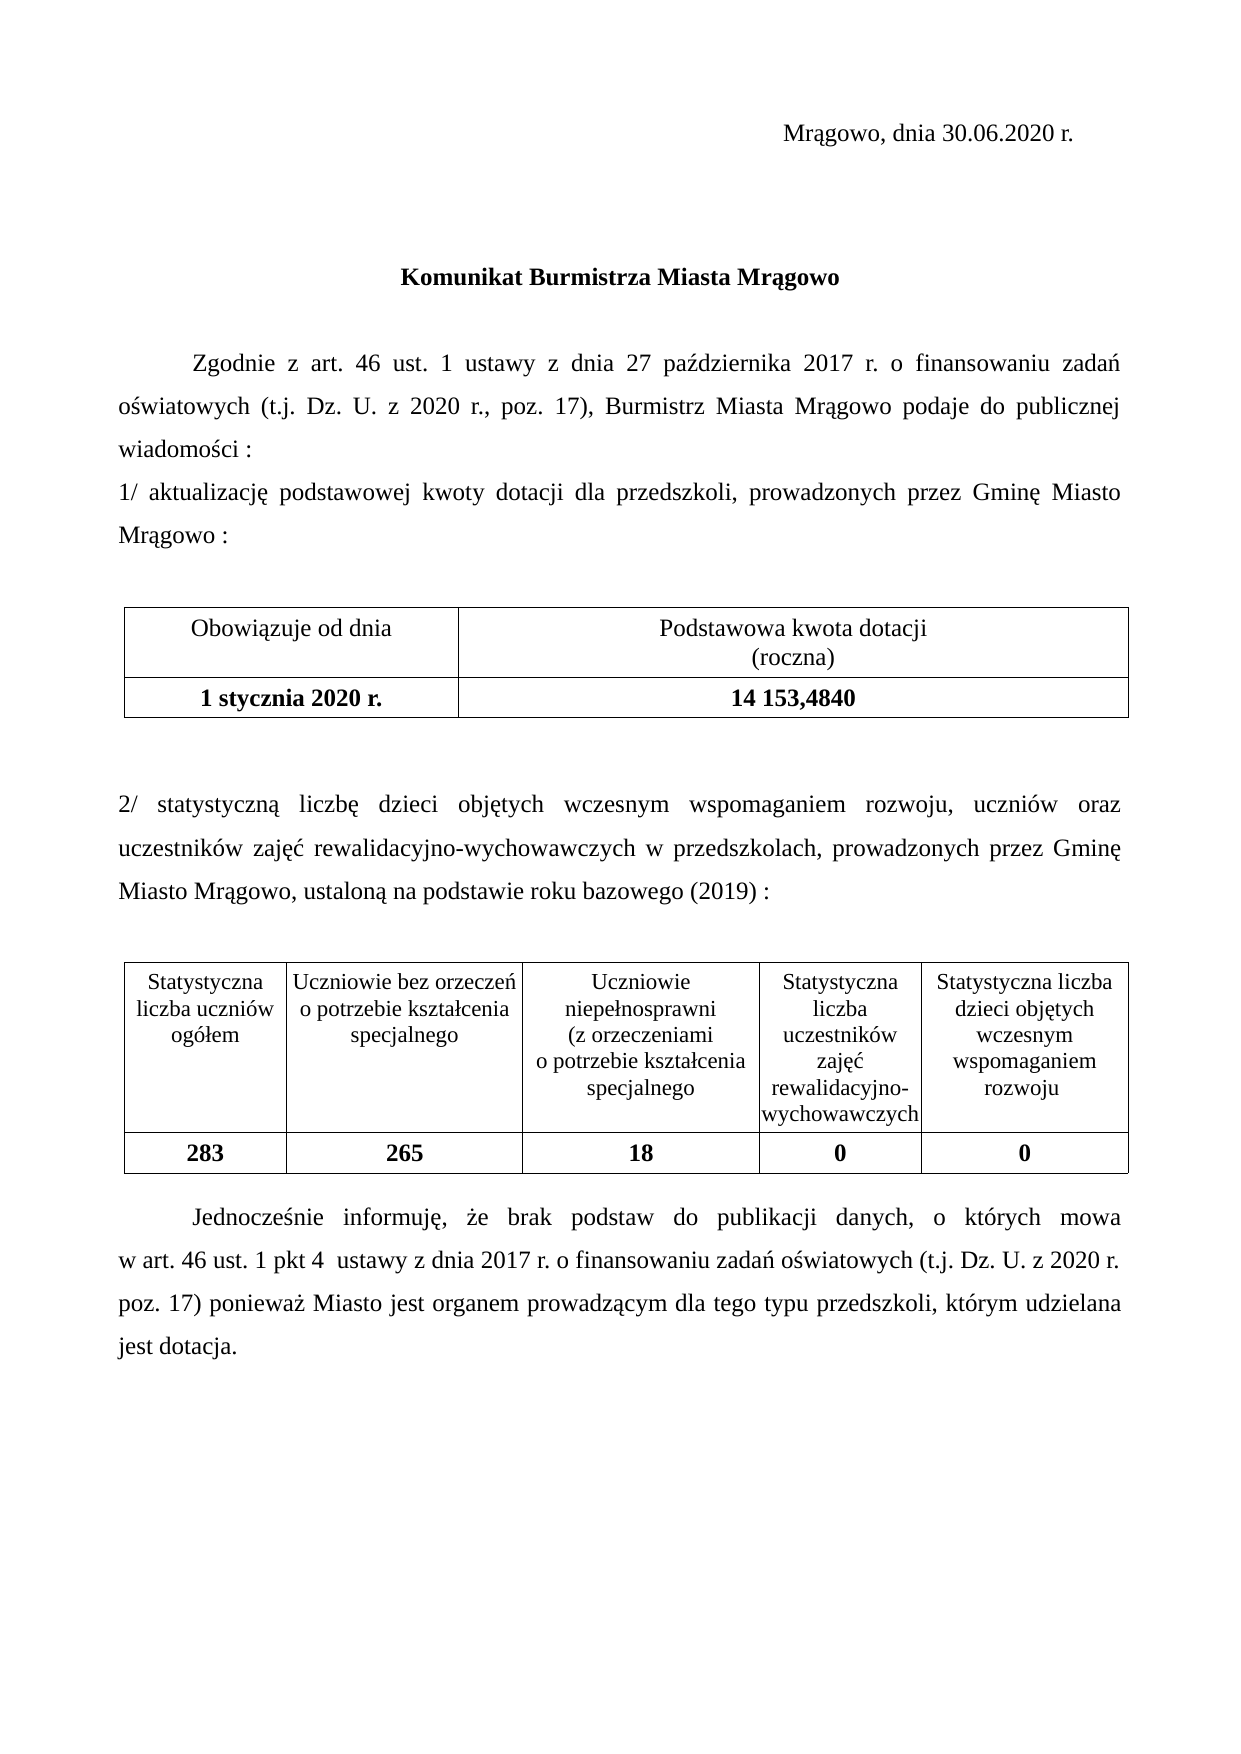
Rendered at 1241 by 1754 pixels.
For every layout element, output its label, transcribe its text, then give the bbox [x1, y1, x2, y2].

table_header Uczniowie bez orzeczeń o potrzebie kształcenia specjalnego [287, 963, 522, 1132]
text Zgodnie z art. 46 ust. 1 ustawy z dnia 27 października 2017 r. o finansowaniu zadań oświatowych (t.j. Dz. U. z 2020 r., poz. 17), Burmistrz Miasta Mrągowo podaje do publicznej wiadomości : [118, 348, 1122, 463]
table_header Statystyczna liczba uczniów ogółem [125, 963, 286, 1132]
table_cell 18 [523, 1133, 759, 1173]
table_cell 14 153,4840 [459, 678, 1128, 717]
table_header Obowiązuje od dnia [125, 608, 458, 676]
text 2/ statystyczną liczbę dzieci objętych wczesnym wspomaganiem rozwoju, uczniów oraz uczestników zajęć rewalidacyjno-wychowawczych w przedszkolach, prowadzonych przez Gminę Miasto Mrągowo, ustaloną na podstawie roku bazowego (2019) : [118, 789, 1122, 904]
table_header Podstawowa kwota dotacji (roczna) [459, 608, 1128, 676]
text 1/ aktualizację podstawowej kwoty dotacji dla przedszkoli, prowadzonych przez Gminę Miasto Mrągowo : [118, 477, 1122, 549]
table_cell 0 [922, 1133, 1128, 1173]
text Jednocześnie informuję, że brak podstaw do publikacji danych, o których mowa w art. 46 ust. 1 pkt 4 ustawy z dnia 2017 r. o finansowaniu zadań oświatowych (t.j. Dz. U. z 2020 r. poz. 17) ponieważ Miasto jest organem prowadzącym dla tego typu przedszkoli, którym udzielana jest dotacja. [118, 1202, 1122, 1360]
table_cell 1 stycznia 2020 r. [125, 678, 458, 717]
table_header Uczniowie niepełnosprawni (z orzeczeniami o potrzebie kształcenia specjalnego [523, 963, 759, 1132]
table_cell 283 [125, 1133, 286, 1173]
table_header Statystyczna liczba dzieci objętych wczesnym wspomaganiem rozwoju [922, 963, 1128, 1132]
text Mrągowo, dnia 30.06.2020 r. [118, 118, 1122, 147]
table_cell 0 [760, 1133, 921, 1173]
table_header Statystyczna liczba uczestników zajęć rewalidacyjno-wychowawczych [760, 963, 921, 1132]
text Komunikat Burmistrza Miasta Mrągowo [118, 262, 1122, 291]
table_cell 265 [287, 1133, 522, 1173]
